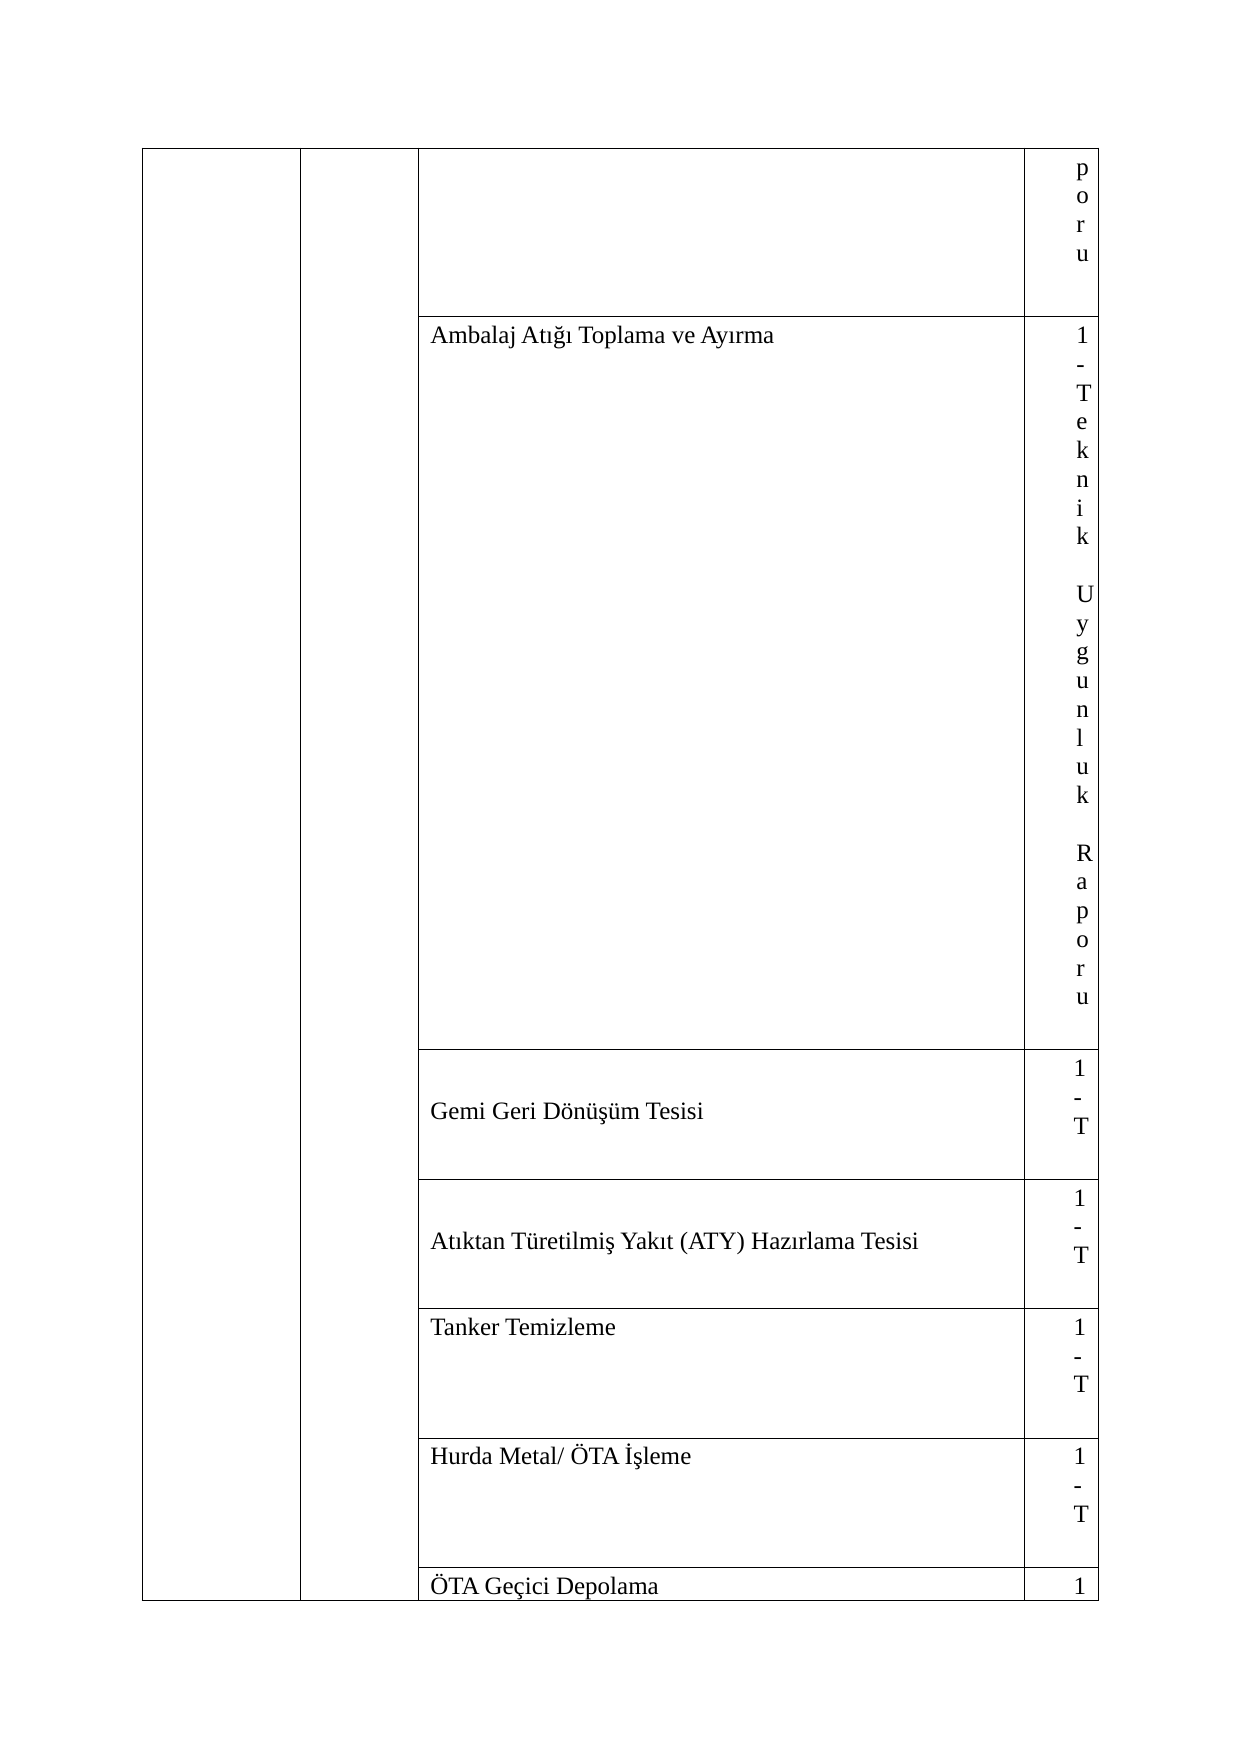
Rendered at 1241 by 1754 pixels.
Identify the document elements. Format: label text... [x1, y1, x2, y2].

table_cell Teknik Uygunluk Raporu [1025, 1439, 1098, 1567]
table_cell Hurda Metal/ ÖTA İşleme [419, 1439, 1024, 1567]
table_cell 1-Teknik Uygunluk Raporu [1025, 317, 1098, 1049]
table_cell [419, 149, 1024, 316]
table_cell Teknik Uygunluk Raporu [1025, 1180, 1098, 1308]
table_cell Teknik Uygunluk Raporu [1025, 1568, 1098, 1599]
table_cell Teknik Uygunluk Raporu [1025, 1050, 1098, 1179]
table_cell poru [1025, 149, 1098, 316]
table_cell Teknik Uygunluk Raporu [1025, 1309, 1098, 1437]
table_cell Gemi Geri Dönüşüm Tesisi [419, 1050, 1024, 1179]
table_cell [143, 149, 300, 1599]
table_cell Atıktan Türetilmiş Yakıt (ATY) Hazırlama Tesisi [419, 1180, 1024, 1308]
table_cell Ambalaj Atığı Toplama ve Ayırma [419, 317, 1024, 1049]
table_cell Tanker Temizleme [419, 1309, 1024, 1437]
table_cell ÖTA Geçici Depolama [419, 1568, 1024, 1599]
table_cell [301, 149, 418, 1599]
